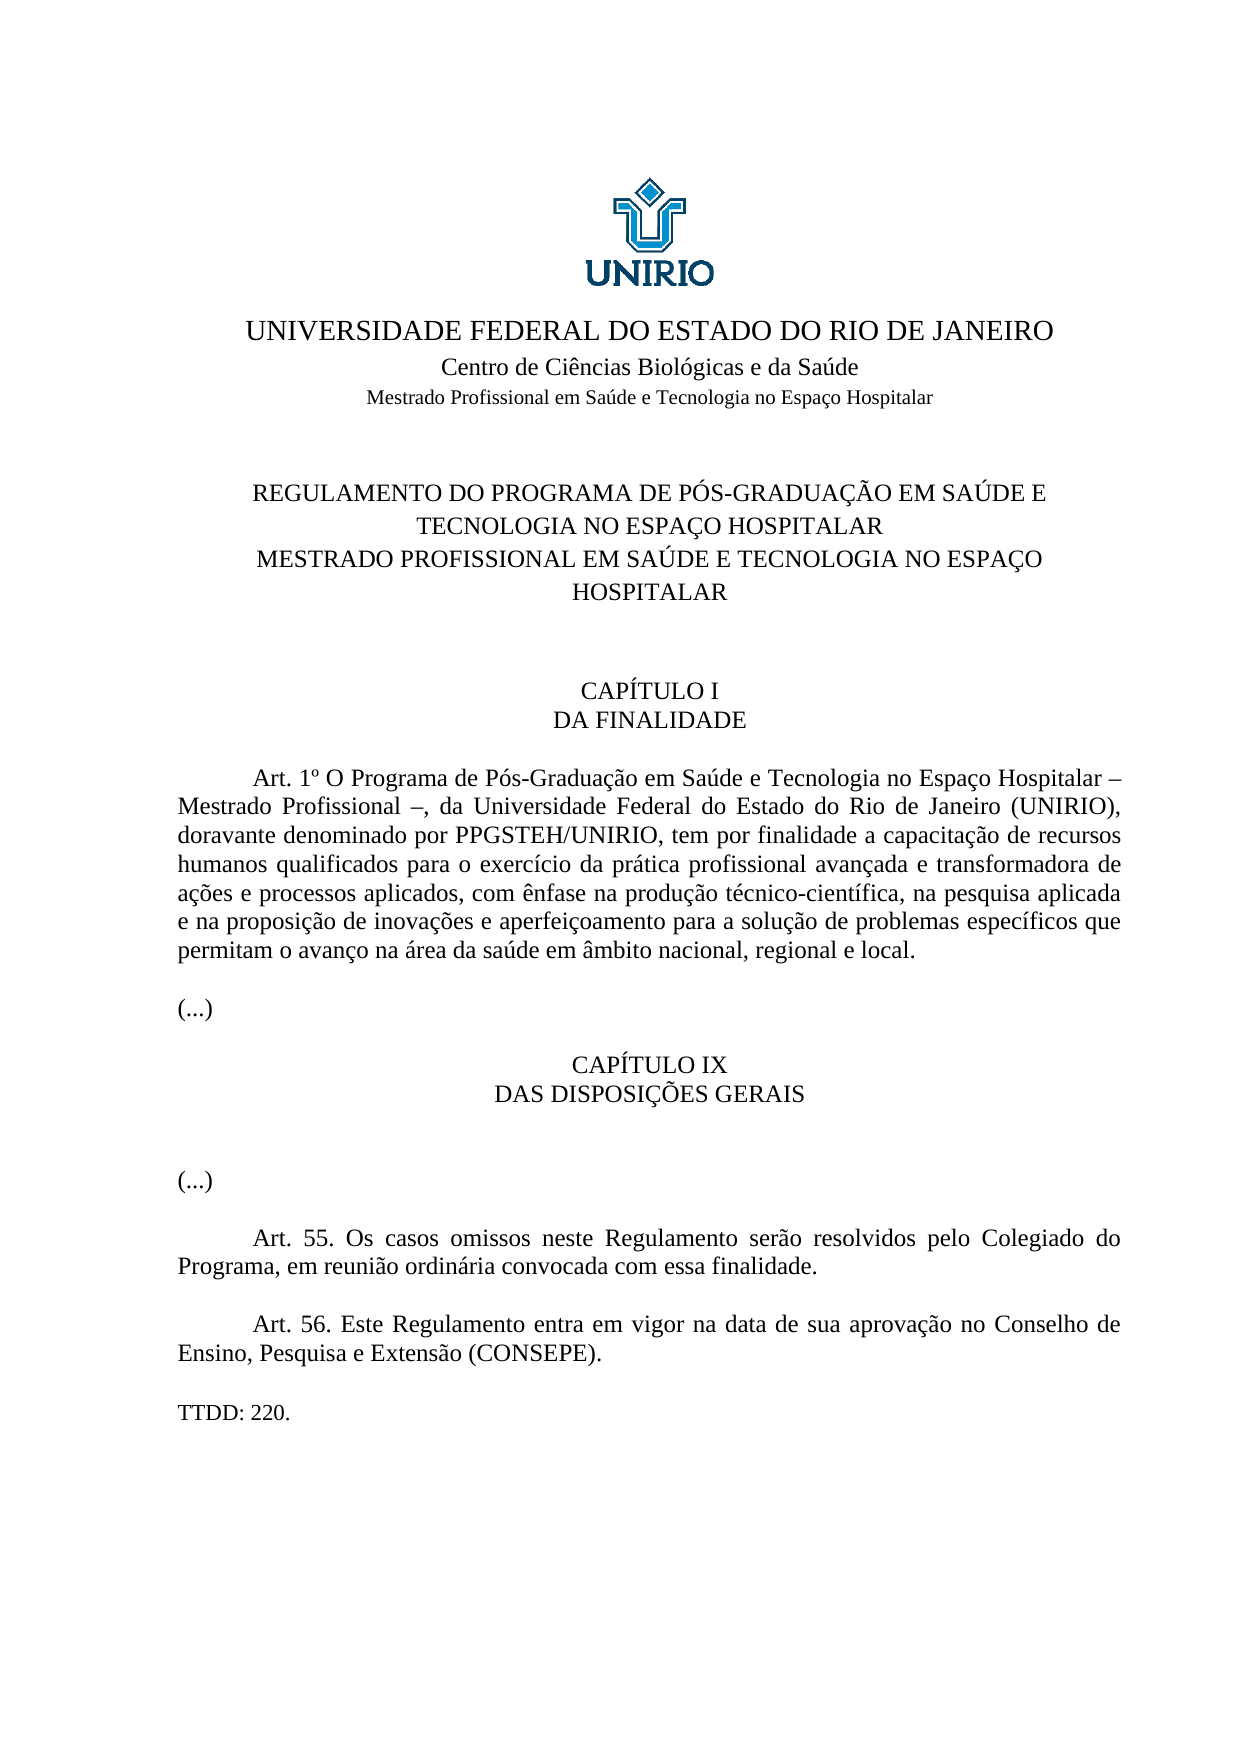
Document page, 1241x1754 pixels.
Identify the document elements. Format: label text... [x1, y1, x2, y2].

text Art. 1º O Programa de Pós-Graduação em Saúde e Tecnologia no Espaço Hospitalar – Mestrado Profissional –, da Universidade Federal do Estado do Rio de Janeiro (UNIRIO), doravante denominado por PPGSTEH/UNIRIO, tem por finalidade a capacitação de recursos humanos qualificados para o exercício da prática profissional avançada e transformadora de ações e processos aplicados, com ênfase na produção técnico-científica, na pesquisa aplicada e na proposição de inovações e aperfeiçoamento para a solução de problemas específicos que permitam o avanço na área da saúde em âmbito nacional, regional e local. [177, 763, 1122, 964]
text Art. 55. Os casos omissos neste Regulamento serão resolvidos pelo Colegiado do Programa, em reunião ordinária convocada com essa finalidade. [177, 1223, 1122, 1280]
text REGULAMENTO DO PROGRAMA DE PÓS-GRADUAÇÃO EM SAÚDE E TECNOLOGIA NO ESPAÇO HOSPITALAR [177, 478, 1122, 540]
text MESTRADO PROFISSIONAL EM SAÚDE E TECNOLOGIA NO ESPAÇO HOSPITALAR [177, 544, 1122, 606]
text Art. 56. Este Regulamento entra em vigor na data de sua aprovação no Conselho de Ensino, Pesquisa e Extensão (CONSEPE). [177, 1309, 1122, 1366]
text DA FINALIDADE [177, 705, 1122, 734]
text DAS DISPOSIÇÕES GERAIS [177, 1079, 1122, 1108]
text CAPÍTULO I [177, 676, 1122, 705]
text TTDD: 220. [177, 1397, 1122, 1425]
text (...) [177, 993, 1122, 1021]
text Mestrado Profissional em Saúde e Tecnologia no Espaço Hospitalar [177, 385, 1122, 409]
text Centro de Ciências Biológicas e da Saúde [177, 352, 1122, 380]
text CAPÍTULO IX [177, 1050, 1122, 1079]
text (...) [177, 1165, 1122, 1194]
text UNIVERSIDADE FEDERAL DO ESTADO DO RIO DE JANEIRO [177, 313, 1122, 347]
